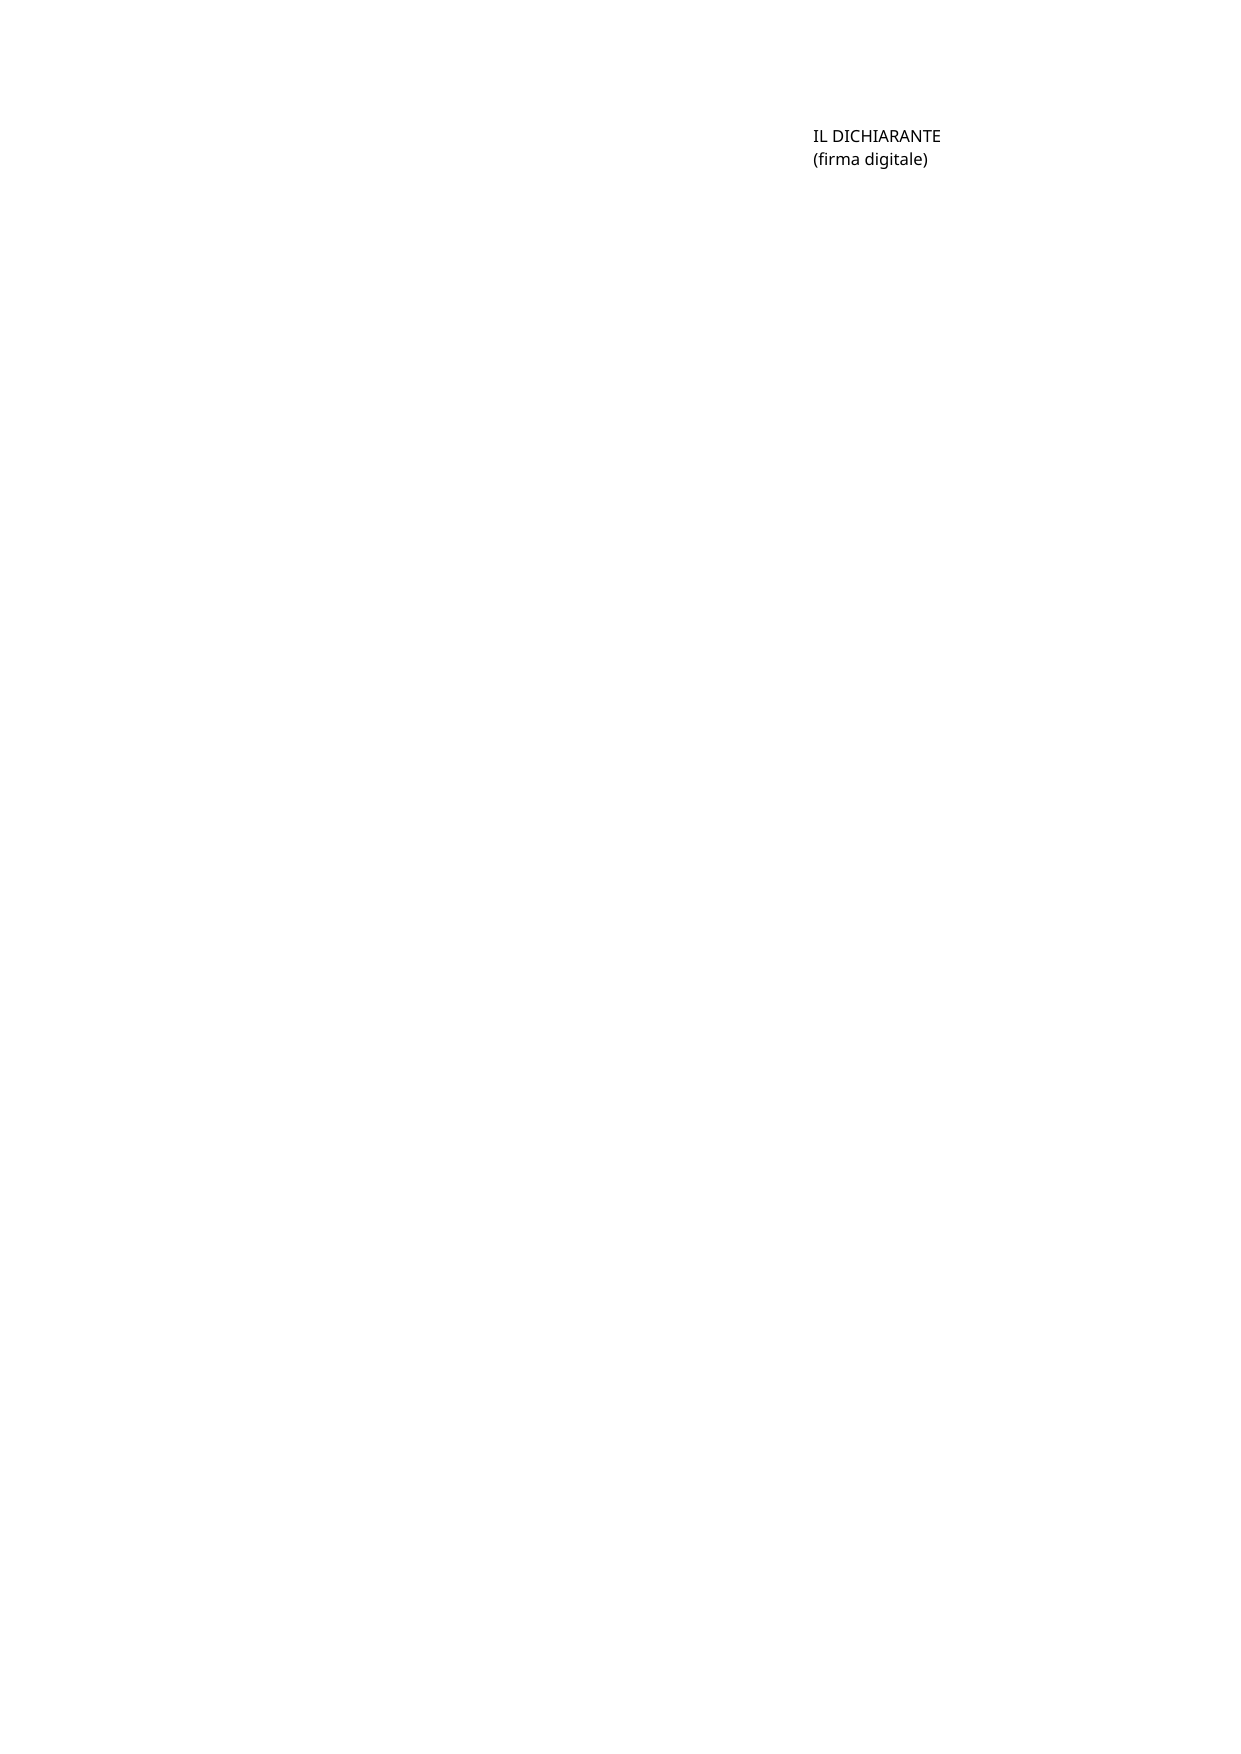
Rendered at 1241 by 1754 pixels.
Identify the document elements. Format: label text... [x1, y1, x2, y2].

text IL DICHIARANTE [118, 125, 1122, 148]
text (firma digitale) [118, 148, 1122, 170]
